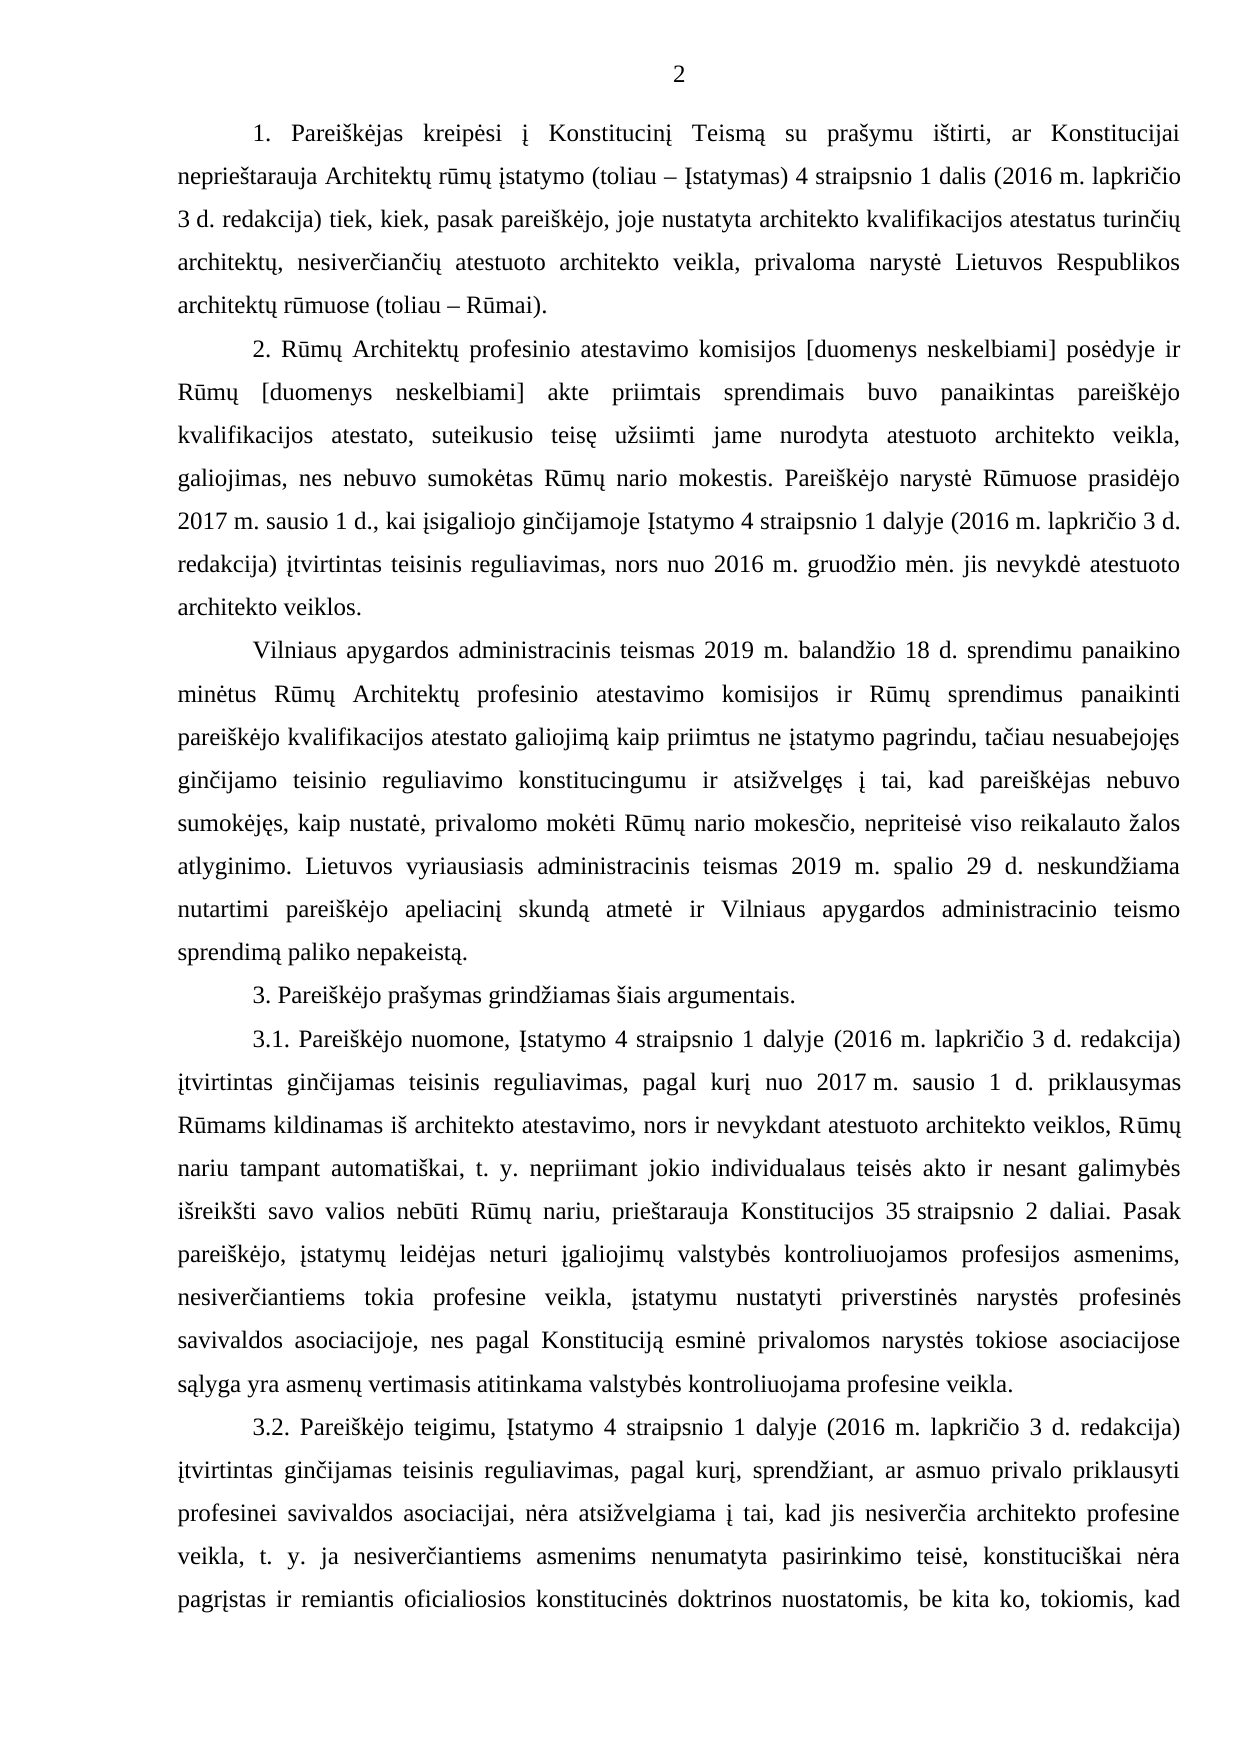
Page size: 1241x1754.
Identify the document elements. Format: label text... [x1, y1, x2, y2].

text 1. Pareiškėjas kreipėsi į Konstitucinį Teismą su prašymu ištirti, ar Konstitucijai neprieštarauja Architektų rūmų įstatymo (toliau – Įstatymas) 4 straipsnio 1 dalis (2016 m. lapkričio 3 d. redakcija) tiek, kiek, pasak pareiškėjo, joje nustatyta architekto kvalifikacijos atestatus turinčių architektų, nesiverčiančių atestuoto architekto veikla, privaloma narystė Lietuvos Respublikos architektų rūmuose (toliau – Rūmai). [177, 118, 1181, 319]
text 2. Rūmų Architektų profesinio atestavimo komisijos [duomenys neskelbiami] posėdyje ir Rūmų [duomenys neskelbiami] akte priimtais sprendimais buvo panaikintas pareiškėjo kvalifikacijos atestato, suteikusio teisę užsiimti jame nurodyta atestuoto architekto veikla, galiojimas, nes nebuvo sumokėtas Rūmų nario mokestis. Pareiškėjo narystė Rūmuose prasidėjo 2017 m. sausio 1 d., kai įsigaliojo ginčijamoje Įstatymo 4 straipsnio 1 dalyje (2016 m. lapkričio 3 d. redakcija) įtvirtintas teisinis reguliavimas, nors nuo 2016 m. gruodžio mėn. jis nevykdė atestuoto architekto veiklos. [177, 334, 1181, 621]
text 3.2. Pareiškėjo teigimu, Įstatymo 4 straipsnio 1 dalyje (2016 m. lapkričio 3 d. redakcija) įtvirtintas ginčijamas teisinis reguliavimas, pagal kurį, sprendžiant, ar asmuo privalo priklausyti profesinei savivaldos asociacijai, nėra atsižvelgiama į tai, kad jis nesiverčia architekto profesine veikla, t. y. ja nesiverčiantiems asmenims nenumatyta pasirinkimo teisė, konstituciškai nėra pagrįstas ir remiantis oficialiosios konstitucinės doktrinos nuostatomis, be kita ko, tokiomis, kad [177, 1412, 1181, 1613]
text Vilniaus apygardos administracinis teismas 2019 m. balandžio 18 d. sprendimu panaikino minėtus Rūmų Architektų profesinio atestavimo komisijos ir Rūmų sprendimus panaikinti pareiškėjo kvalifikacijos atestato galiojimą kaip priimtus ne įstatymo pagrindu, tačiau nesuabejojęs ginčijamo teisinio reguliavimo konstitucingumu ir atsižvelgęs į tai, kad pareiškėjas nebuvo sumokėjęs, kaip nustatė, privalomo mokėti Rūmų nario mokesčio, nepriteisė viso reikalauto žalos atlyginimo. Lietuvos vyriausiasis administracinis teismas 2019 m. spalio 29 d. neskundžiama nutartimi pareiškėjo apeliacinį skundą atmetė ir Vilniaus apygardos administracinio teismo sprendimą paliko nepakeistą. [177, 636, 1181, 966]
text 3.1. Pareiškėjo nuomone, Įstatymo 4 straipsnio 1 dalyje (2016 m. lapkričio 3 d. redakcija) įtvirtintas ginčijamas teisinis reguliavimas, pagal kurį nuo 2017 m. sausio 1 d. priklausymas Rūmams kildinamas iš architekto atestavimo, nors ir nevykdant atestuoto architekto veiklos, Rūmų nariu tampant automatiškai, t. y. nepriimant jokio individualaus teisės akto ir nesant galimybės išreikšti savo valios nebūti Rūmų nariu, prieštarauja Konstitucijos 35 straipsnio 2 daliai. Pasak pareiškėjo, įstatymų leidėjas neturi įgaliojimų valstybės kontroliuojamos profesijos asmenims, nesiverčiantiems tokia profesine veikla, įstatymu nustatyti priverstinės narystės profesinės savivaldos asociacijoje, nes pagal Konstituciją esminė privalomos narystės tokiose asociacijose sąlyga yra asmenų vertimasis atitinkama valstybės kontroliuojama profesine veikla. [177, 1024, 1181, 1397]
text 3. Pareiškėjo prašymas grindžiamas šiais argumentais. [177, 981, 1181, 1009]
